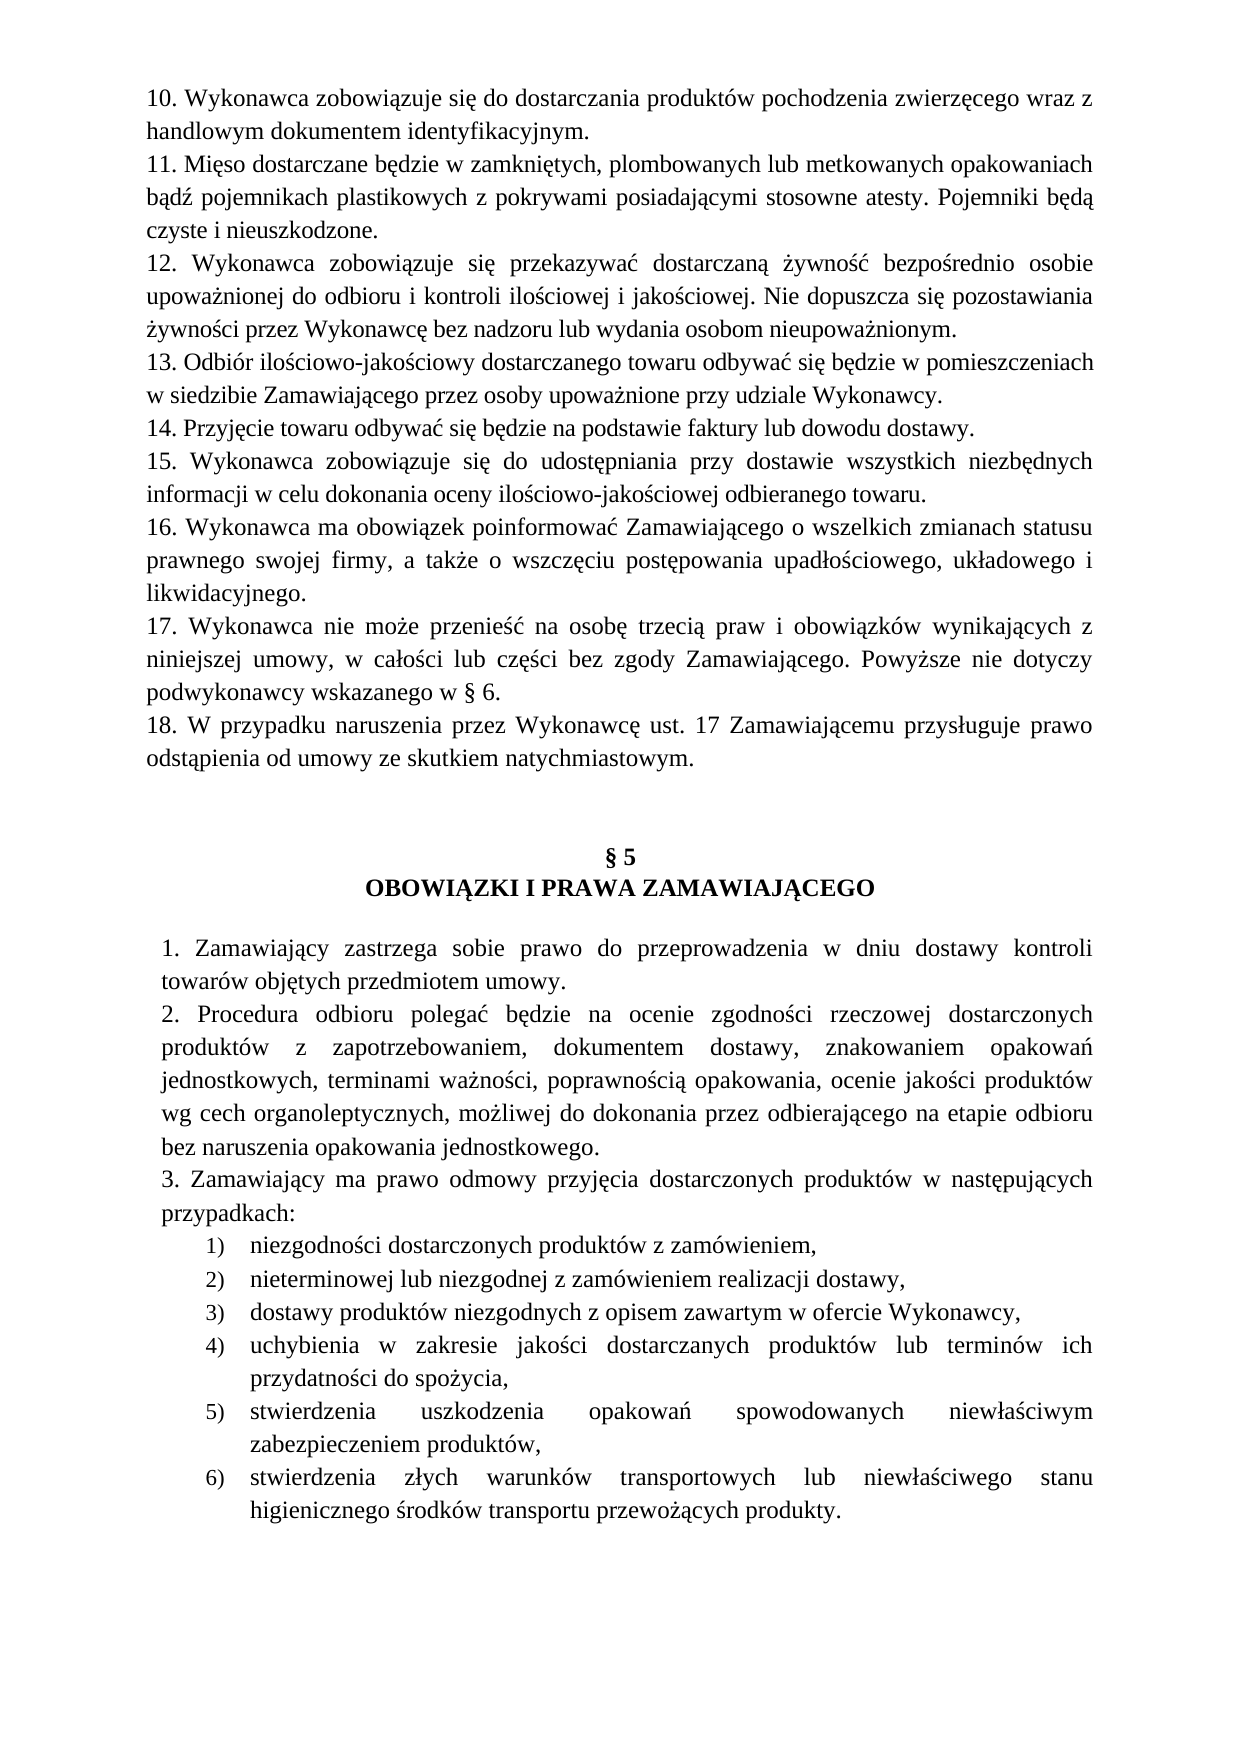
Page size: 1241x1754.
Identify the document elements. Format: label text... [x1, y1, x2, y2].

list dostawy produktów niezgodnych z opisem zawartym w ofercie Wykonawcy, [205, 1297, 1094, 1325]
list 1. Zamawiający zastrzega sobie prawo do przeprowadzenia w dniu dostawy kontroli towarów objętych przedmiotem umowy. [161, 933, 1094, 995]
list 12. Wykonawca zobowiązuje się przekazywać dostarczaną żywność bezpośrednio osobie upoważnionej do odbioru i kontroli ilościowej i jakościowej. Nie dopuszcza się pozostawiania żywności przez Wykonawcę bez nadzoru lub wydania osobom nieupoważnionym. [146, 248, 1094, 343]
list stwierdzenia złych warunków transportowych lub niewłaściwego stanu higienicznego środków transportu przewożących produkty. [205, 1462, 1094, 1523]
list 14. Przyjęcie towaru odbywać się będzie na podstawie faktury lub dowodu dostawy. [146, 413, 1094, 442]
list 18. W przypadku naruszenia przez Wykonawcę ust. 17 Zamawiającemu przysługuje prawo odstąpienia od umowy ze skutkiem natychmiastowym. [146, 710, 1094, 772]
list 3. Zamawiający ma prawo odmowy przyjęcia dostarczonych produktów w następujących przypadkach: [161, 1164, 1094, 1226]
list nieterminowej lub niezgodnej z zamówieniem realizacji dostawy, [205, 1264, 1094, 1292]
list 17. Wykonawca nie może przenieść na osobę trzecią praw i obowiązków wynikających z niniejszej umowy, w całości lub części bez zgody Zamawiającego. Powyższe nie dotyczy podwykonawcy wskazanego w § 6. [146, 611, 1094, 706]
text § 5 [147, 842, 1094, 871]
list niezgodności dostarczonych produktów z zamówieniem, [205, 1231, 1094, 1259]
list 16. Wykonawca ma obowiązek poinformować Zamawiającego o wszelkich zmianach statusu prawnego swojej firmy, a także o wszczęciu postępowania upadłościowego, układowego i likwidacyjnego. [146, 512, 1094, 607]
list 13. Odbiór ilościowo-jakościowy dostarczanego towaru odbywać się będzie w pomieszczeniach w siedzibie Zamawiającego przez osoby upoważnione przy udziale Wykonawcy. [146, 347, 1094, 409]
list 11. Mięso dostarczane będzie w zamkniętych, plombowanych lub metkowanych opakowaniach bądź pojemnikach plastikowych z pokrywami posiadającymi stosowne atesty. Pojemniki będą czyste i nieuszkodzone. [146, 149, 1094, 243]
list stwierdzenia uszkodzenia opakowań spowodowanych niewłaściwym zabezpieczeniem produktów, [205, 1396, 1094, 1457]
list uchybienia w zakresie jakości dostarczanych produktów lub terminów ich przydatności do spożycia, [205, 1330, 1094, 1391]
text OBOWIĄZKI I PRAWA ZAMAWIAJĄCEGO [147, 873, 1094, 901]
list 10. Wykonawca zobowiązuje się do dostarczania produktów pochodzenia zwierzęcego wraz z handlowym dokumentem identyfikacyjnym. [146, 83, 1094, 144]
list 15. Wykonawca zobowiązuje się do udostępniania przy dostawie wszystkich niezbędnych informacji w celu dokonania oceny ilościowo-jakościowej odbieranego towaru. [146, 446, 1094, 508]
list 2. Procedura odbioru polegać będzie na ocenie zgodności rzeczowej dostarczonych produktów z zapotrzebowaniem, dokumentem dostawy, znakowaniem opakowań jednostkowych, terminami ważności, poprawnością opakowania, ocenie jakości produktów wg cech organoleptycznych, możliwej do dokonania przez odbierającego na etapie odbioru bez naruszenia opakowania jednostkowego. [161, 999, 1094, 1160]
